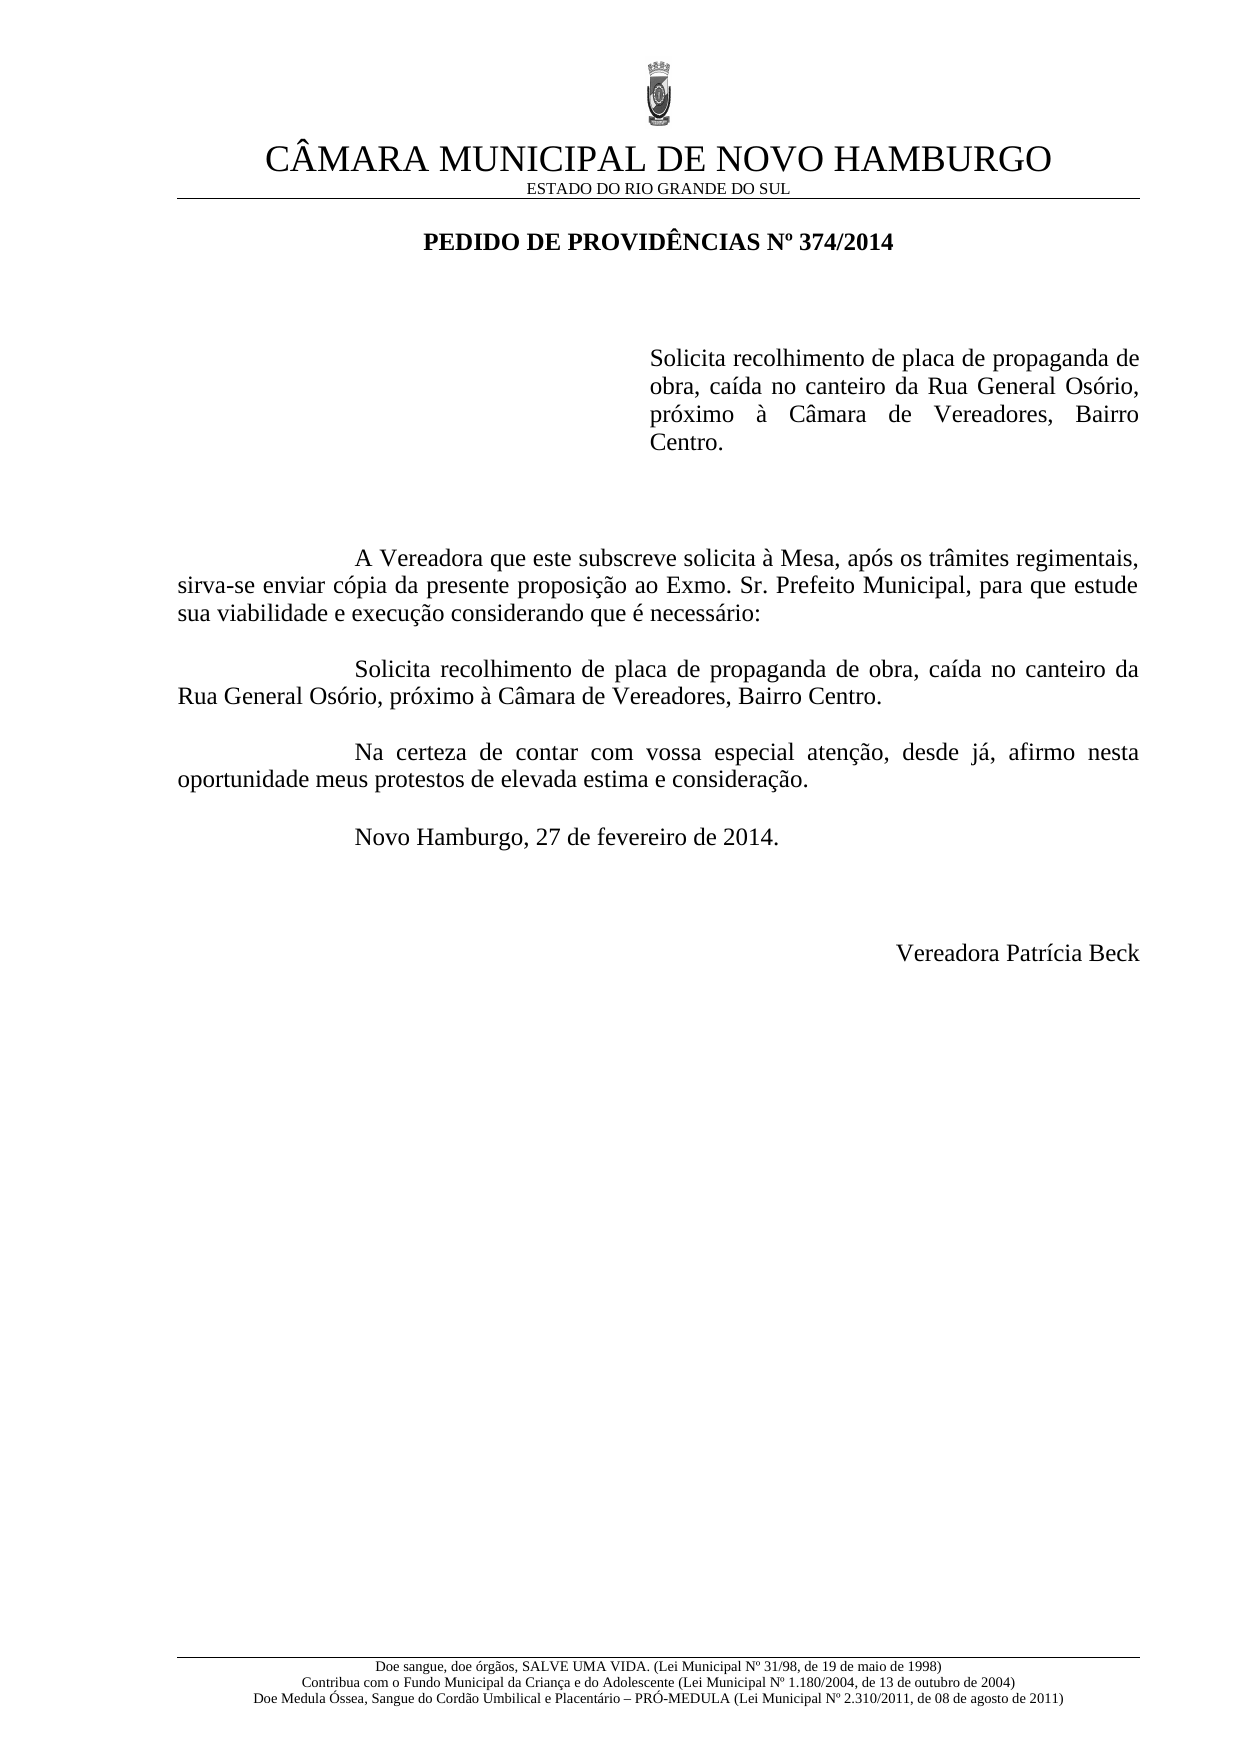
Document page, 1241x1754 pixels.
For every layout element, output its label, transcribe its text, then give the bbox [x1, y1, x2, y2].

text Vereadora Patrícia Beck [649, 939, 1140, 967]
text A Vereadora que este subscreve solicita à Mesa, após os trâmites regimentais, sirva-se enviar cópia da presente proposição ao Exmo. Sr. Prefeito Municipal, para que estude sua viabilidade e execução considerando que é necessário: [177, 544, 1140, 627]
text Solicita recolhimento de placa de propaganda de obra, caída no canteiro da Rua General Osório, próximo à Câmara de Vereadores, Bairro Centro. [177, 655, 1140, 710]
text Na certeza de contar com vossa especial atenção, desde já, afirmo nesta oportunidade meus protestos de elevada estima e consideração. [177, 738, 1140, 793]
text Novo Hamburgo, 27 de fevereiro de 2014. [177, 823, 1140, 851]
text PEDIDO DE PROVIDÊNCIAS Nº 374/2014 [177, 228, 1140, 256]
text Solicita recolhimento de placa de propaganda de obra, caída no canteiro da Rua General Osório, próximo à Câmara de Vereadores, Bairro Centro. [649, 344, 1140, 455]
